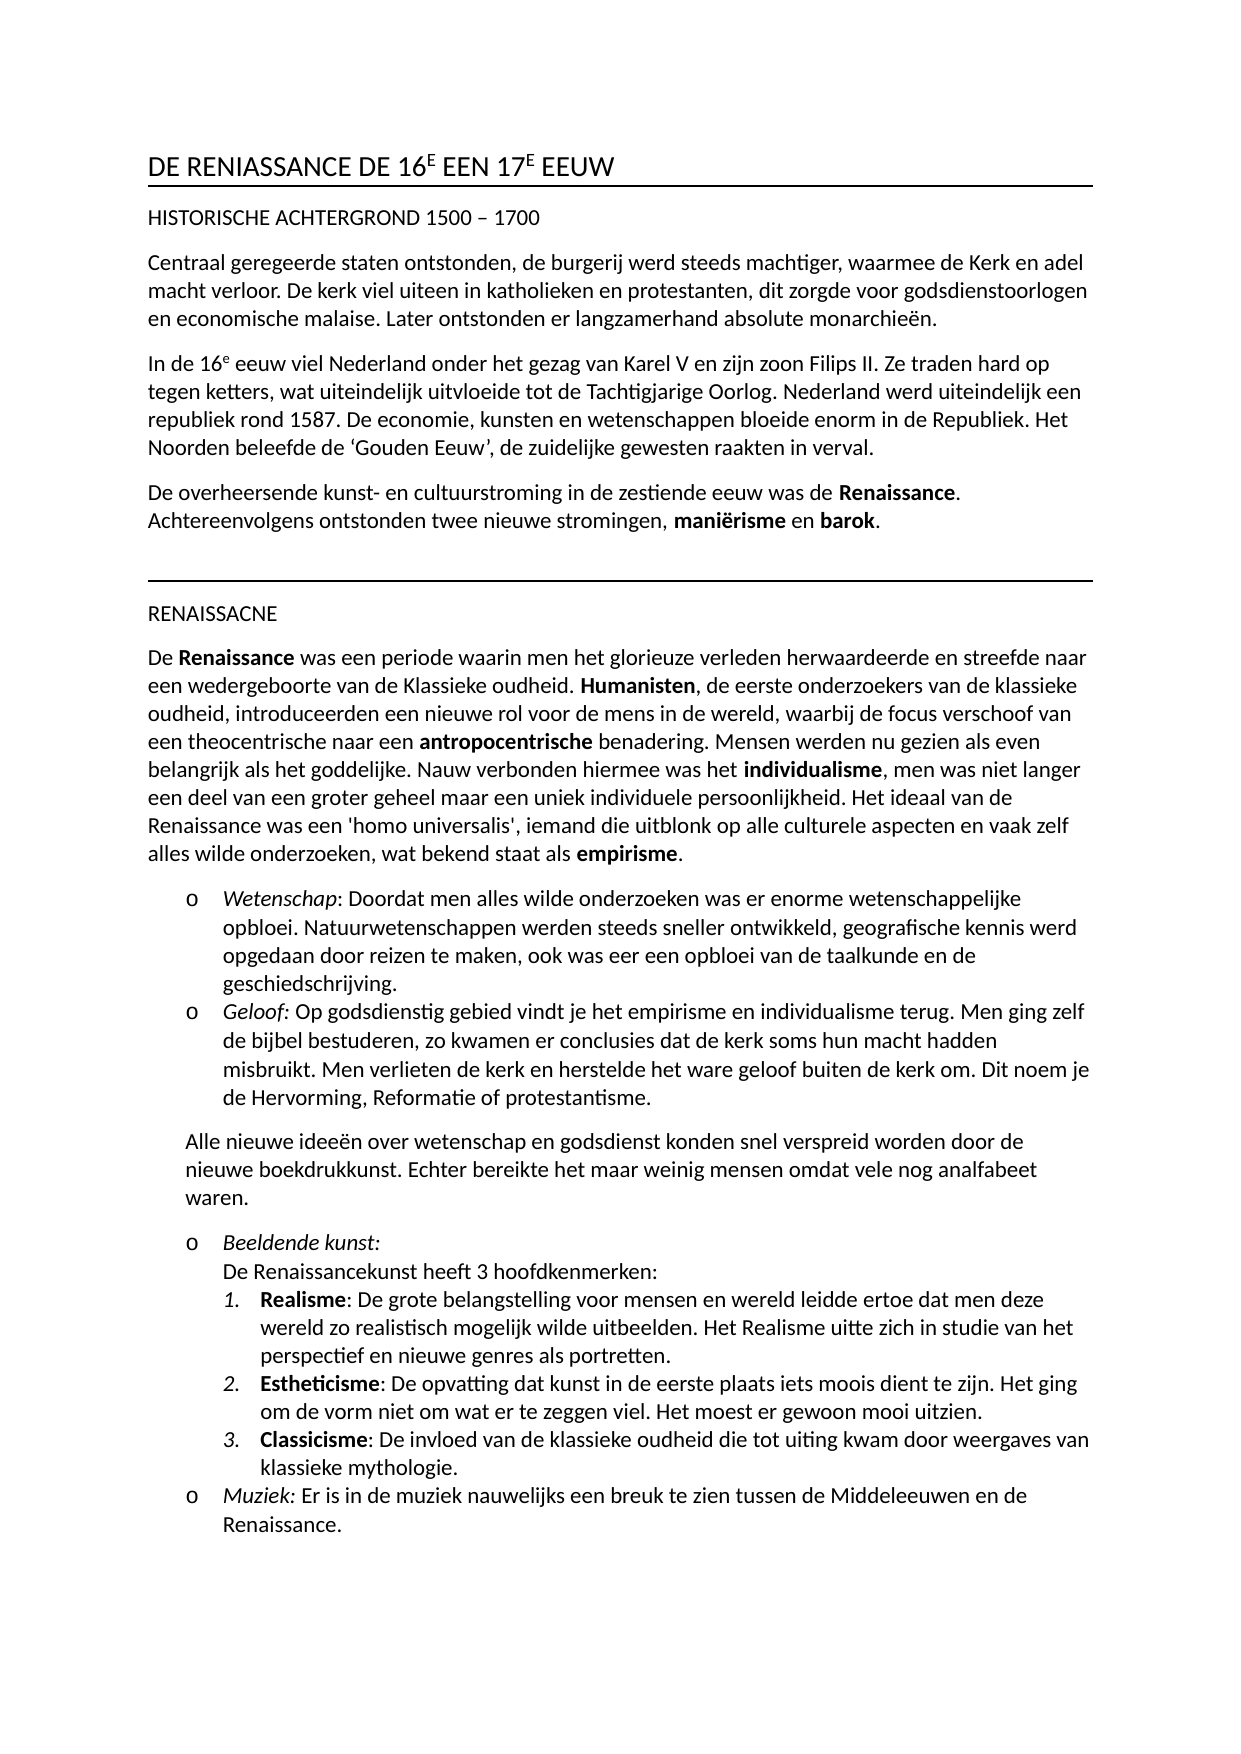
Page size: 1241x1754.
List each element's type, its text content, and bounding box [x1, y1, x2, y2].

text Centraal geregeerde staten ontstonden, de burgerij werd steeds machtiger, waarmee de Kerk en adel macht verloor. De kerk viel uiteen in katholieken en protestanten, dit zorgde voor godsdienstoorlogen en economische malaise. Later ontstonden er langzamerhand absolute monarchieën. [148, 248, 1093, 332]
text De overheersende kunst- en cultuurstroming in de zestiende eeuw was de Renaissance. Achtereenvolgens ontstonden twee nieuwe stromingen, maniërisme en barok. [148, 478, 1093, 534]
list Muziek: Er is in de muziek nauwelijks een breuk te zien tussen de Middeleeuwen en de Renaissance. [185, 1481, 1093, 1539]
list Wetenschap: Doordat men alles wilde onderzoeken was er enorme wetenschappelijke opbloei. Natuurwetenschappen werden steeds sneller ontwikkeld, geografische kennis werd opgedaan door reizen te maken, ook was eer een opbloei van de taalkunde en de geschiedschrijving. [185, 884, 1093, 997]
list Estheticisme: De opvatting dat kunst in de eerste plaats iets moois dient te zijn. Het ging om de vorm niet om wat er te zeggen viel. Het moest er gewoon mooi uitzien. [223, 1369, 1093, 1425]
text In de 16e eeuw viel Nederland onder het gezag van Karel V en zijn zoon Filips II. Ze traden hard op tegen ketters, wat uiteindelijk uitvloeide tot de Tachtigjarige Oorlog. Nederland werd uiteindelijk een republiek rond 1587. De economie, kunsten en wetenschappen bloeide enorm in de Republiek. Het Noorden beleefde de ‘Gouden Eeuw’, de zuidelijke gewesten raakten in verval. [148, 349, 1093, 461]
list Beeldende kunst: De Renaissancekunst heeft 3 hoofdkenmerken: [185, 1228, 1093, 1285]
text HISTORISCHE ACHTERGROND 1500 – 1700 [148, 203, 1093, 232]
list Realisme: De grote belangstelling voor mensen en wereld leidde ertoe dat men deze wereld zo realistisch mogelijk wilde uitbeelden. Het Realisme uitte zich in studie van het perspectief en nieuwe genres als portretten. [223, 1285, 1093, 1369]
list Geloof: Op godsdienstig gebied vindt je het empirisme en individualisme terug. Men ging zelf de bijbel bestuderen, zo kwamen er conclusies dat de kerk soms hun macht hadden misbruikt. Men verlieten de kerk en herstelde het ware geloof buiten de kerk om. Dit noem je de Hervorming, Reformatie of protestantisme. [185, 997, 1093, 1111]
text RENAISSACNE [148, 599, 1093, 627]
text DE RENIASSANCE DE 16E EEN 17E EEUW [148, 148, 1093, 185]
text De Renaissance was een periode waarin men het glorieuze verleden herwaardeerde en streefde naar een wedergeboorte van de Klassieke oudheid. Humanisten, de eerste onderzoekers van de klassieke oudheid, introduceerden een nieuwe rol voor de mens in de wereld, waarbij de focus verschoof van een theocentrische naar een antropocentrische benadering. Mensen werden nu gezien als even belangrijk als het goddelijke. Nauw verbonden hiermee was het individualisme, men was niet langer een deel van een groter geheel maar een uniek individuele persoonlijkheid. Het ideaal van de Renaissance was een 'homo universalis', iemand die uitblonk op alle culturele aspecten en vaak zelf alles wilde onderzoeken, wat bekend staat als empirisme. [148, 643, 1093, 868]
text Alle nieuwe ideeën over wetenschap en godsdienst konden snel verspreid worden door de nieuwe boekdrukkunst. Echter bereikte het maar weinig mensen omdat vele nog analfabeet waren. [185, 1127, 1093, 1211]
list Classicisme: De invloed van de klassieke oudheid die tot uiting kwam door weergaves van klassieke mythologie. [223, 1425, 1093, 1481]
